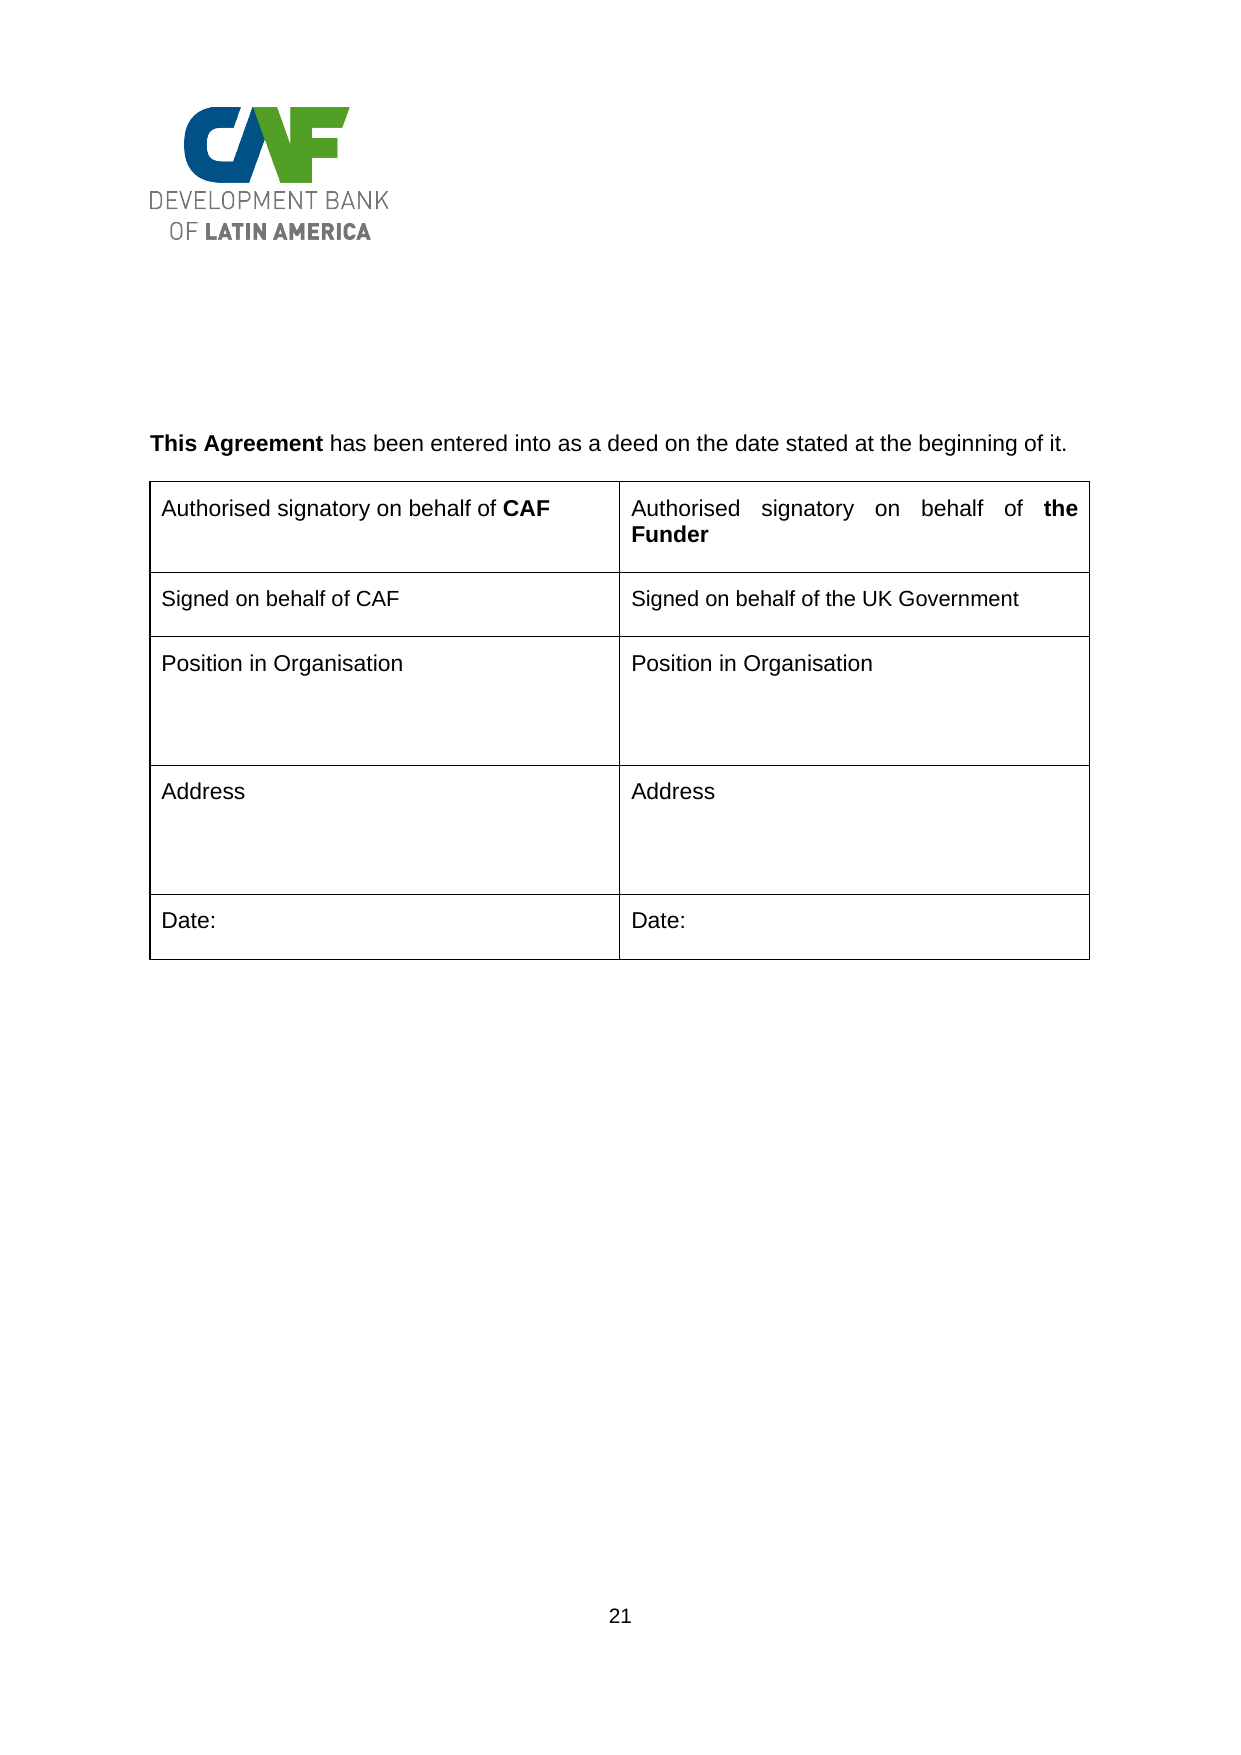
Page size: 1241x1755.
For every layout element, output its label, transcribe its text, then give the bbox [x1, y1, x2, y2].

table_cell Date: [620, 895, 1089, 958]
table_cell Position in Organisation [620, 637, 1089, 765]
table_cell Address [151, 766, 619, 893]
text This Agreement has been entered into as a deed on the date stated at the beginning of it. [150, 430, 1090, 456]
table_cell Address [620, 766, 1089, 893]
table_cell Date: [151, 895, 619, 958]
table_header Authorised signatory on behalf of the Funder [620, 482, 1089, 572]
table_cell Position in Organisation [151, 637, 619, 765]
table_cell Signed on behalf of the UK Government [620, 573, 1089, 636]
table_header Authorised signatory on behalf of CAF [151, 482, 619, 572]
table_cell Signed on behalf of CAF [151, 573, 619, 636]
